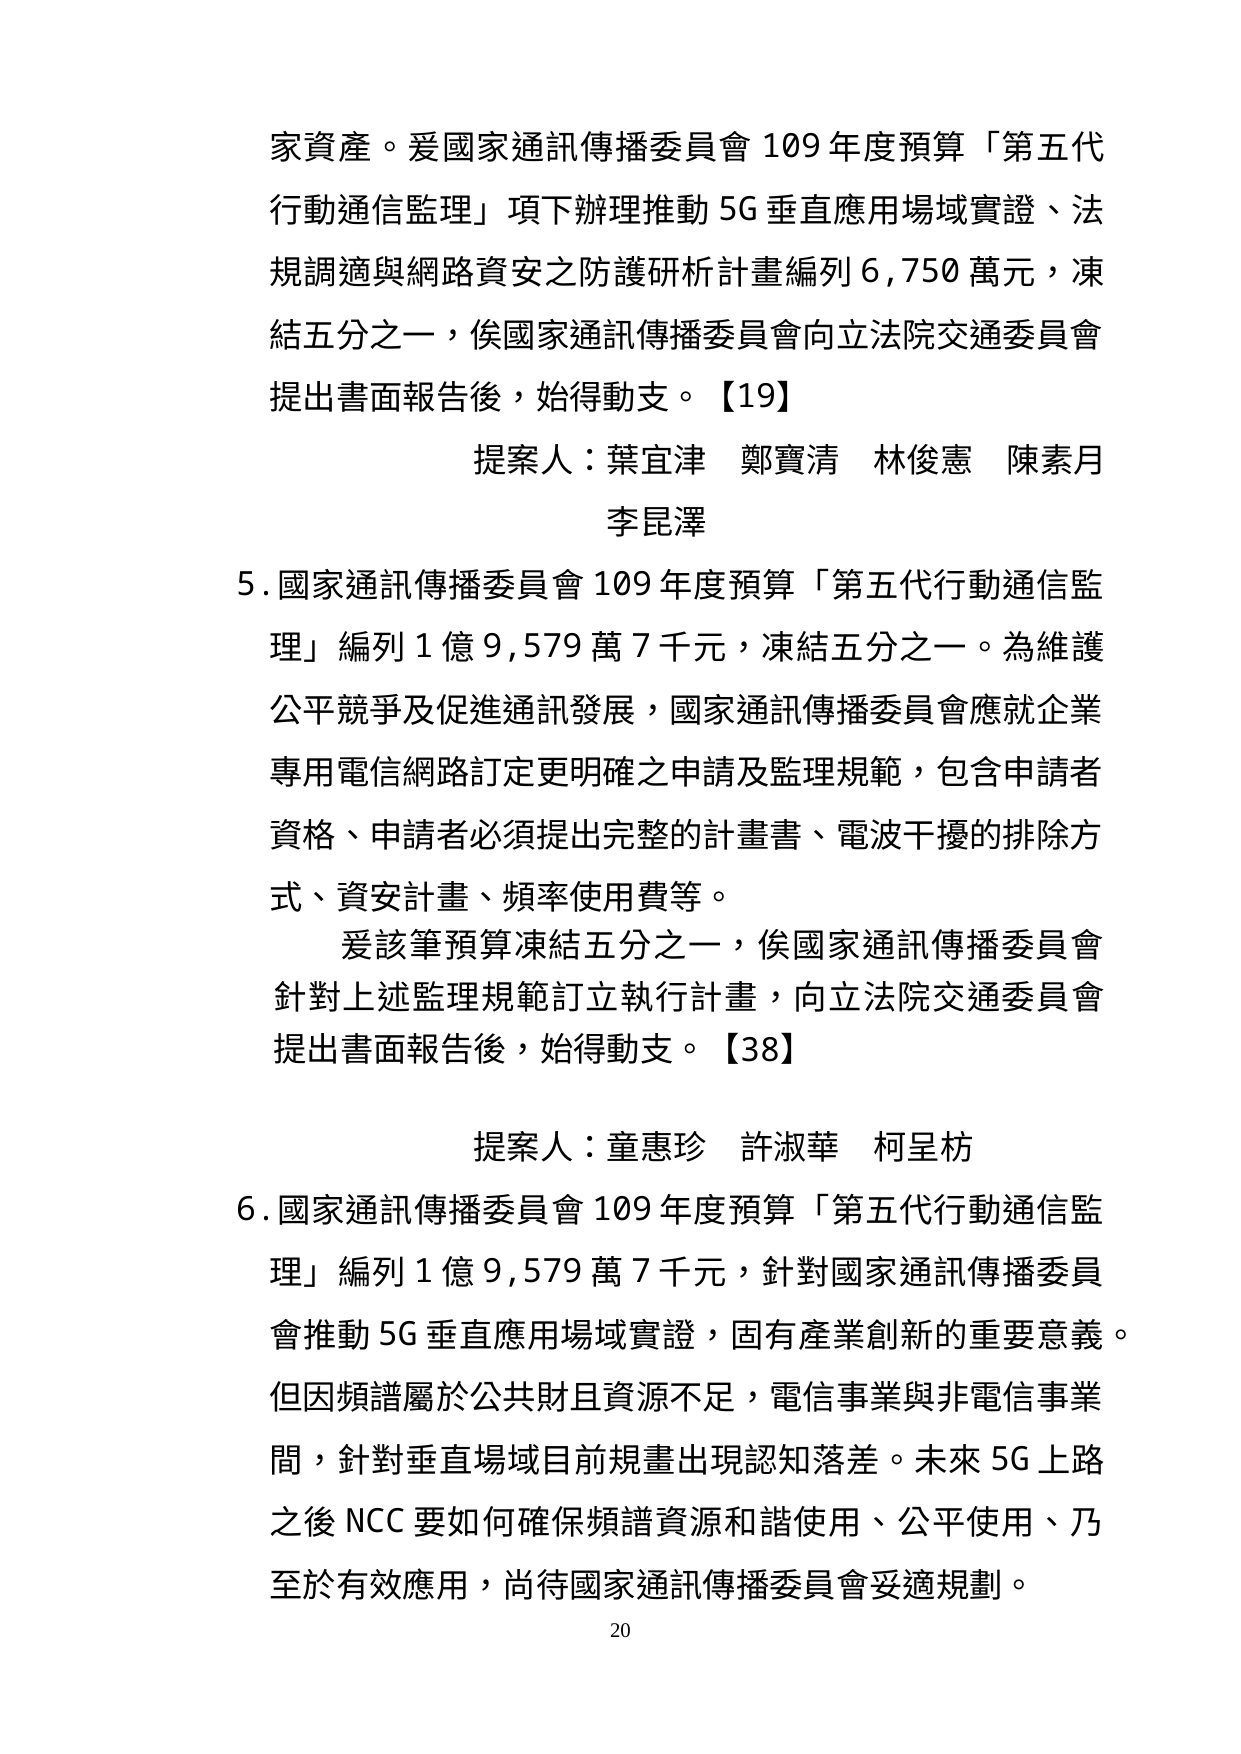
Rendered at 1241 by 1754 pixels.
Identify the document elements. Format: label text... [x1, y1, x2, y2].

text 提案人：葉宜津 鄭寶清 林俊憲 陳素月 李昆澤 [473, 416, 1117, 541]
text 提案人：童惠珍 許淑華 柯呈枋 [473, 1103, 1117, 1166]
text 家資產。爰國家通訊傳播委員會109年度預算「第五代行動通信監理」項下辦理推動5G垂直應用場域實證、法規調適與網路資安之防護研析計畫編列6,750萬元，凍結五分之一，俟國家通訊傳播委員會向立法院交通委員會提出書面報告後，始得動支。【19】 [236, 103, 1104, 416]
text 6.國家通訊傳播委員會109年度預算「第五代行動通信監理」編列1億9,579萬7千元，針對國家通訊傳播委員會推動5G垂直應用場域實證，固有產業創新的重要意義。但因頻譜屬於公共財且資源不足，電信事業與非電信事業間，針對垂直場域目前規畫出現認知落差。未來5G上路之後NCC要如何確保頻譜資源和諧使用、公平使用、乃至於有效應用，尚待國家通訊傳播委員會妥適規劃。 [236, 1166, 1104, 1603]
text 5.國家通訊傳播委員會109年度預算「第五代行動通信監理」編列1億9,579萬7千元，凍結五分之一。為維護公平競爭及促進通訊發展，國家通訊傳播委員會應就企業專用電信網路訂定更明確之申請及監理規範，包含申請者資格、申請者必須提出完整的計畫書、電波干擾的排除方式、資安計畫、頻率使用費等。 [236, 541, 1104, 916]
text 爰該筆預算凍結五分之一，俟國家通訊傳播委員會針對上述監理規範訂立執行計畫，向立法院交通委員會提出書面報告後，始得動支。【38】 [273, 916, 1104, 1072]
